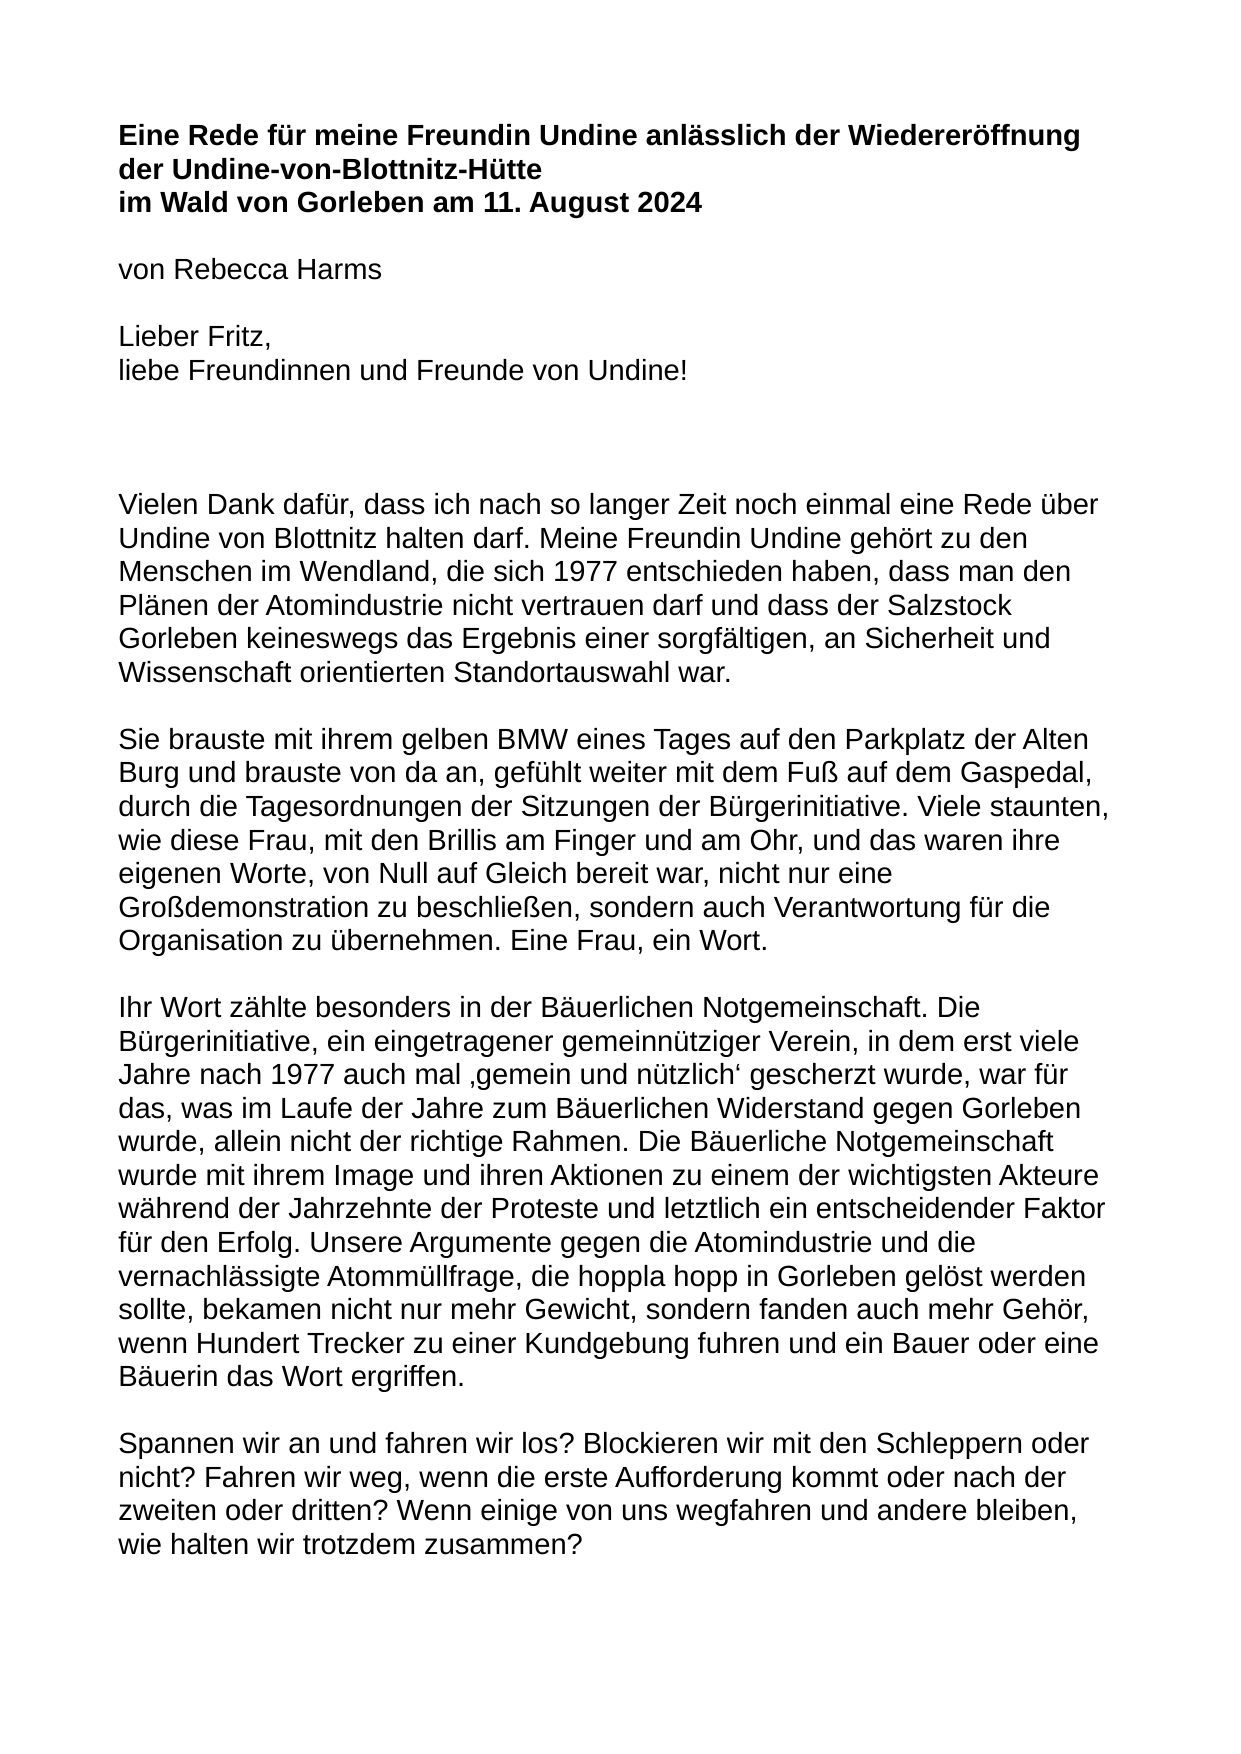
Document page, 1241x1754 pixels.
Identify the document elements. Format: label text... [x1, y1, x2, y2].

text Lieber Fritz, [118, 319, 1122, 353]
text liebe Freundinnen und Freunde von Undine! [118, 353, 1122, 386]
text im Wald von Gorleben am 11. August 2024 [118, 185, 1122, 219]
text von Rebecca Harms [118, 252, 1122, 286]
text Vielen Dank dafür, dass ich nach so langer Zeit noch einmal eine Rede über Undine von Blottnitz halten darf. Meine Freundin Undine gehört zu den Menschen im Wendland, die sich 1977 entschieden haben, dass man den Plänen der Atomindustrie nicht vertrauen darf und dass der Salzstock Gorleben keineswegs das Ergebnis einer sorgfältigen, an Sicherheit und Wissenschaft orientierten Standortauswahl war. [118, 487, 1122, 688]
text Spannen wir an und fahren wir los? Blockieren wir mit den Schleppern oder nicht? Fahren wir weg, wenn die erste Aufforderung kommt oder nach der zweiten oder dritten? Wenn einige von uns wegfahren und andere bleiben, wie halten wir trotzdem zusammen? [118, 1426, 1122, 1560]
text Sie brauste mit ihrem gelben BMW eines Tages auf den Parkplatz der Alten Burg und brauste von da an, gefühlt weiter mit dem Fuß auf dem Gaspedal, durch die Tagesordnungen der Sitzungen der Bürgerinitiative. Viele staunten, wie diese Frau, mit den Brillis am Finger und am Ohr, und das waren ihre eigenen Worte, von Null auf Gleich bereit war, nicht nur eine Großdemonstration zu beschließen, sondern auch Verantwortung für die Organisation zu übernehmen. Eine Frau, ein Wort. [118, 722, 1122, 957]
text Ihr Wort zählte besonders in der Bäuerlichen Notgemeinschaft. Die Bürgerinitiative, ein eingetragener gemeinnütziger Verein, in dem erst viele Jahre nach 1977 auch mal ‚gemein und nützlich‘ gescherzt wurde, war für das, was im Laufe der Jahre zum Bäuerlichen Widerstand gegen Gorleben wurde, allein nicht der richtige Rahmen. Die Bäuerliche Notgemeinschaft wurde mit ihrem Image und ihren Aktionen zu einem der wichtigsten Akteure während der Jahrzehnte der Proteste und letztlich ein entscheidender Faktor für den Erfolg. Unsere Argumente gegen die Atomindustrie und die vernachlässigte Atommüllfrage, die hoppla hopp in Gorleben gelöst werden sollte, bekamen nicht nur mehr Gewicht, sondern fanden auch mehr Gehör, wenn Hundert Trecker zu einer Kundgebung fuhren und ein Bauer oder eine Bäuerin das Wort ergriffen. [118, 990, 1122, 1393]
text Eine Rede für meine Freundin Undine anlässlich der Wiedereröffnung der Undine-von-Blottnitz-Hütte [118, 118, 1122, 185]
